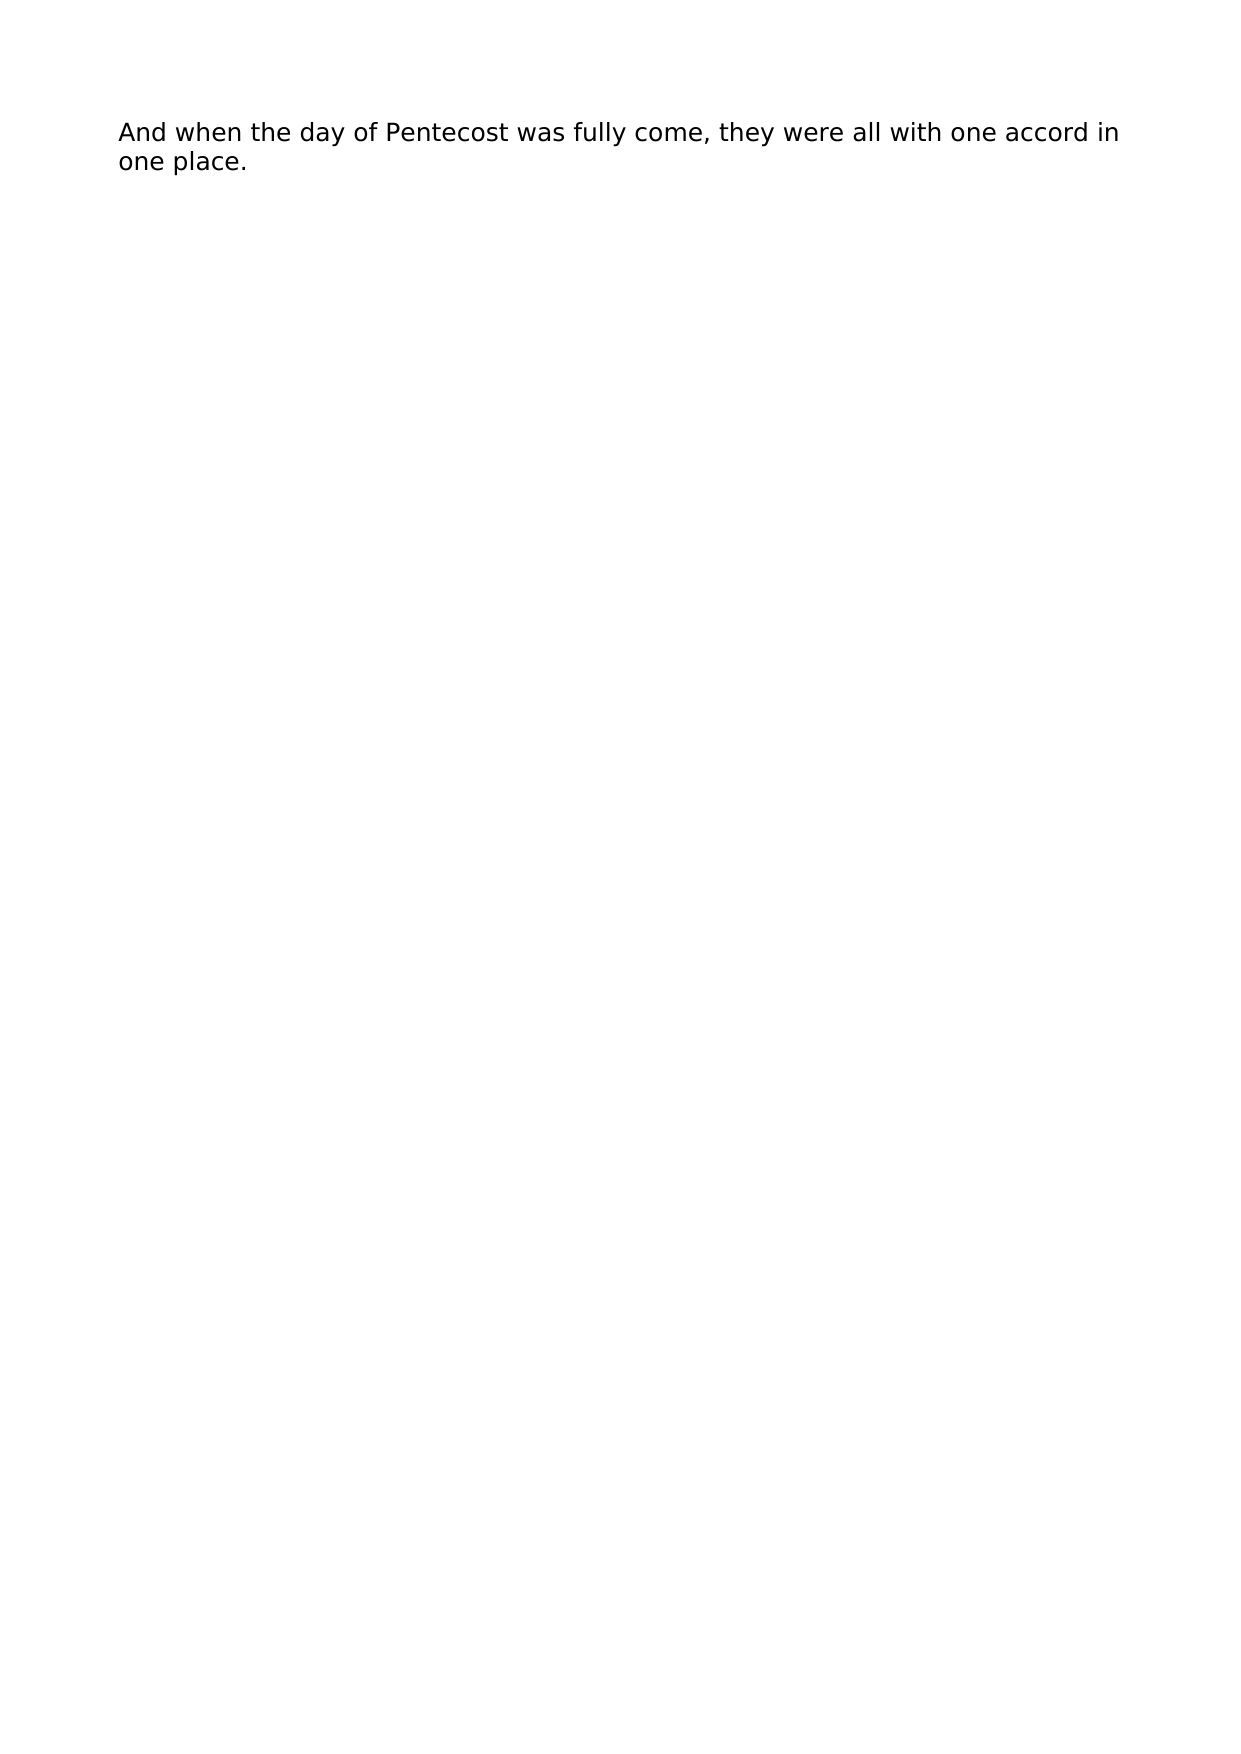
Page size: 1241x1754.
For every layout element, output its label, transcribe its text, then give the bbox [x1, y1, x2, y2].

text And when the day of Pentecost was fully come, they were all with one accord in one place. [118, 118, 1122, 176]
